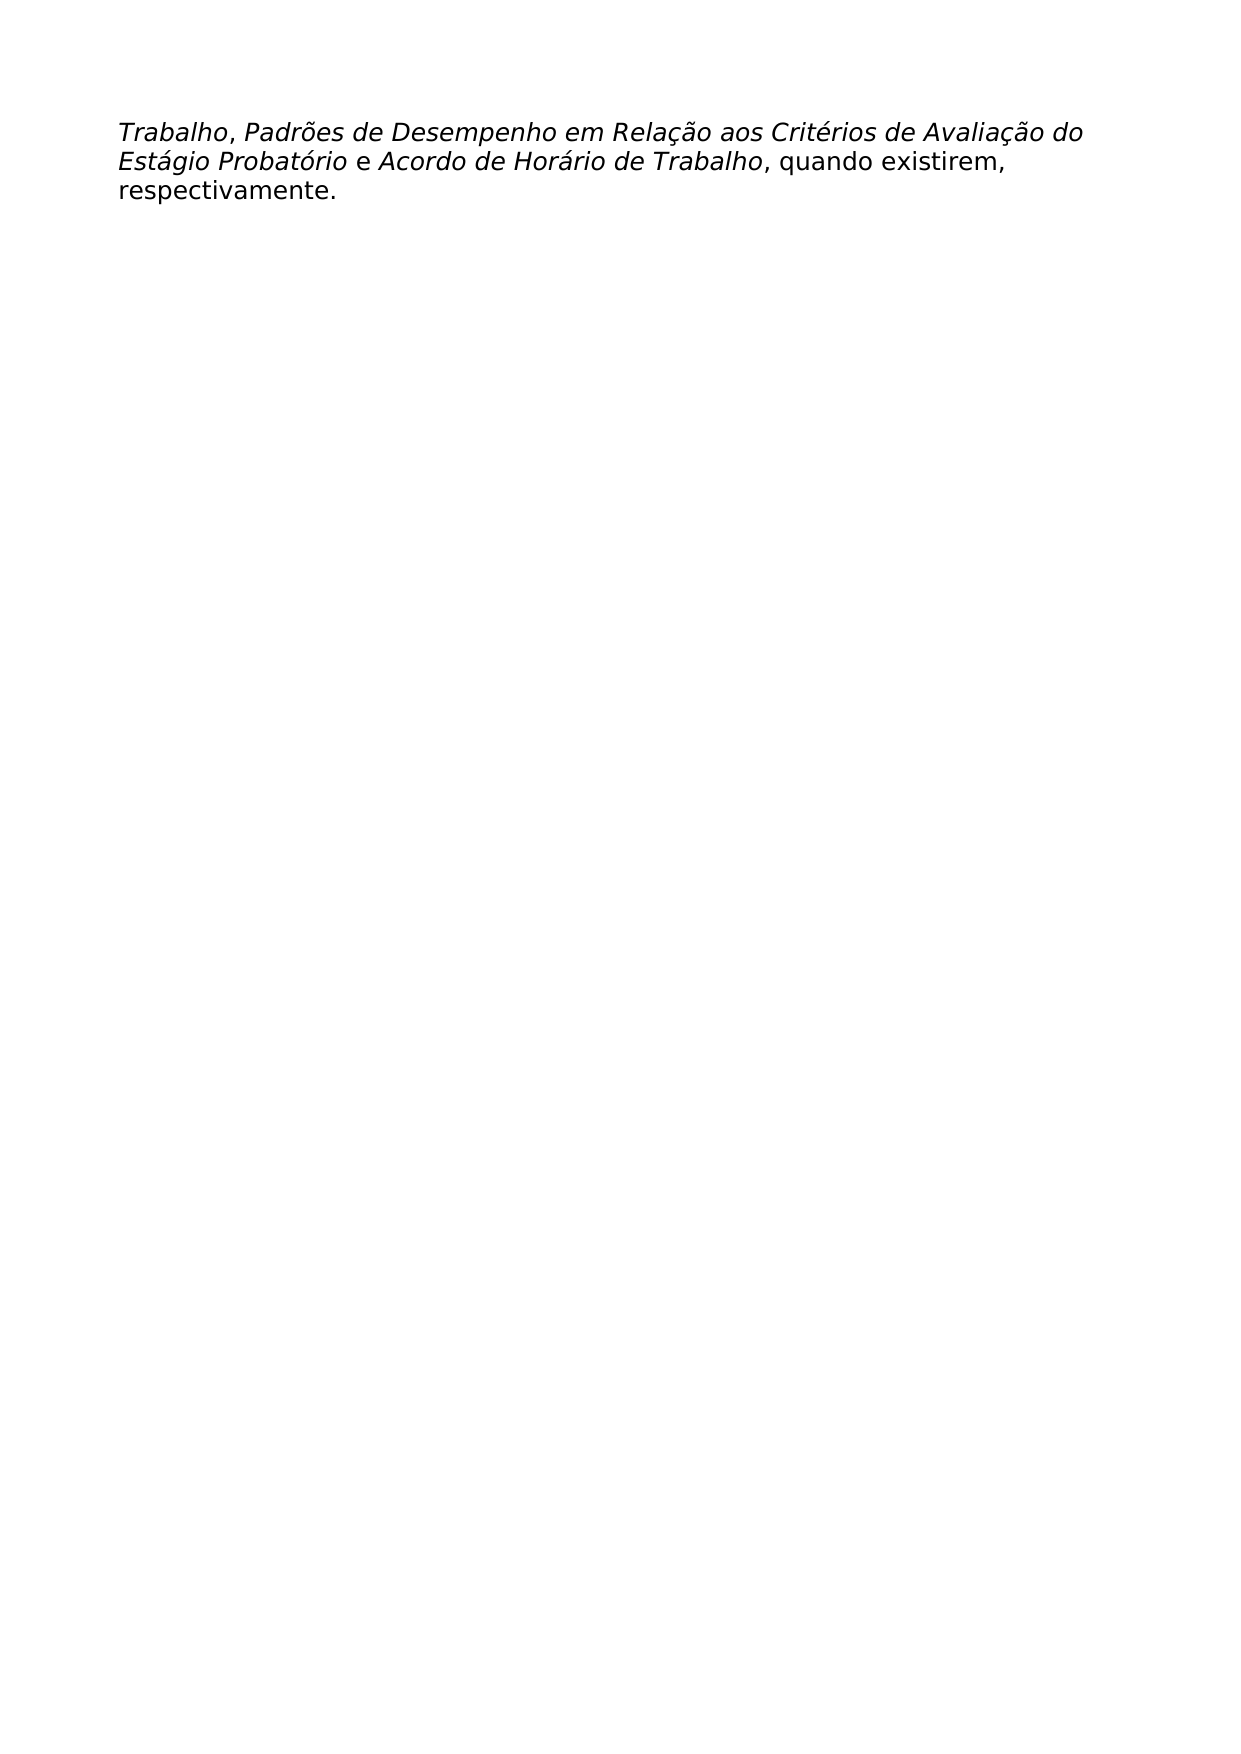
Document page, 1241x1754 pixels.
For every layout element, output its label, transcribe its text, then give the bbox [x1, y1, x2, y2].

text Trabalho, Padrões de Desempenho em Relação aos Critérios de Avaliação do Estágio Probatório e Acordo de Horário de Trabalho, quando existirem, respectivamente. [118, 118, 1122, 206]
